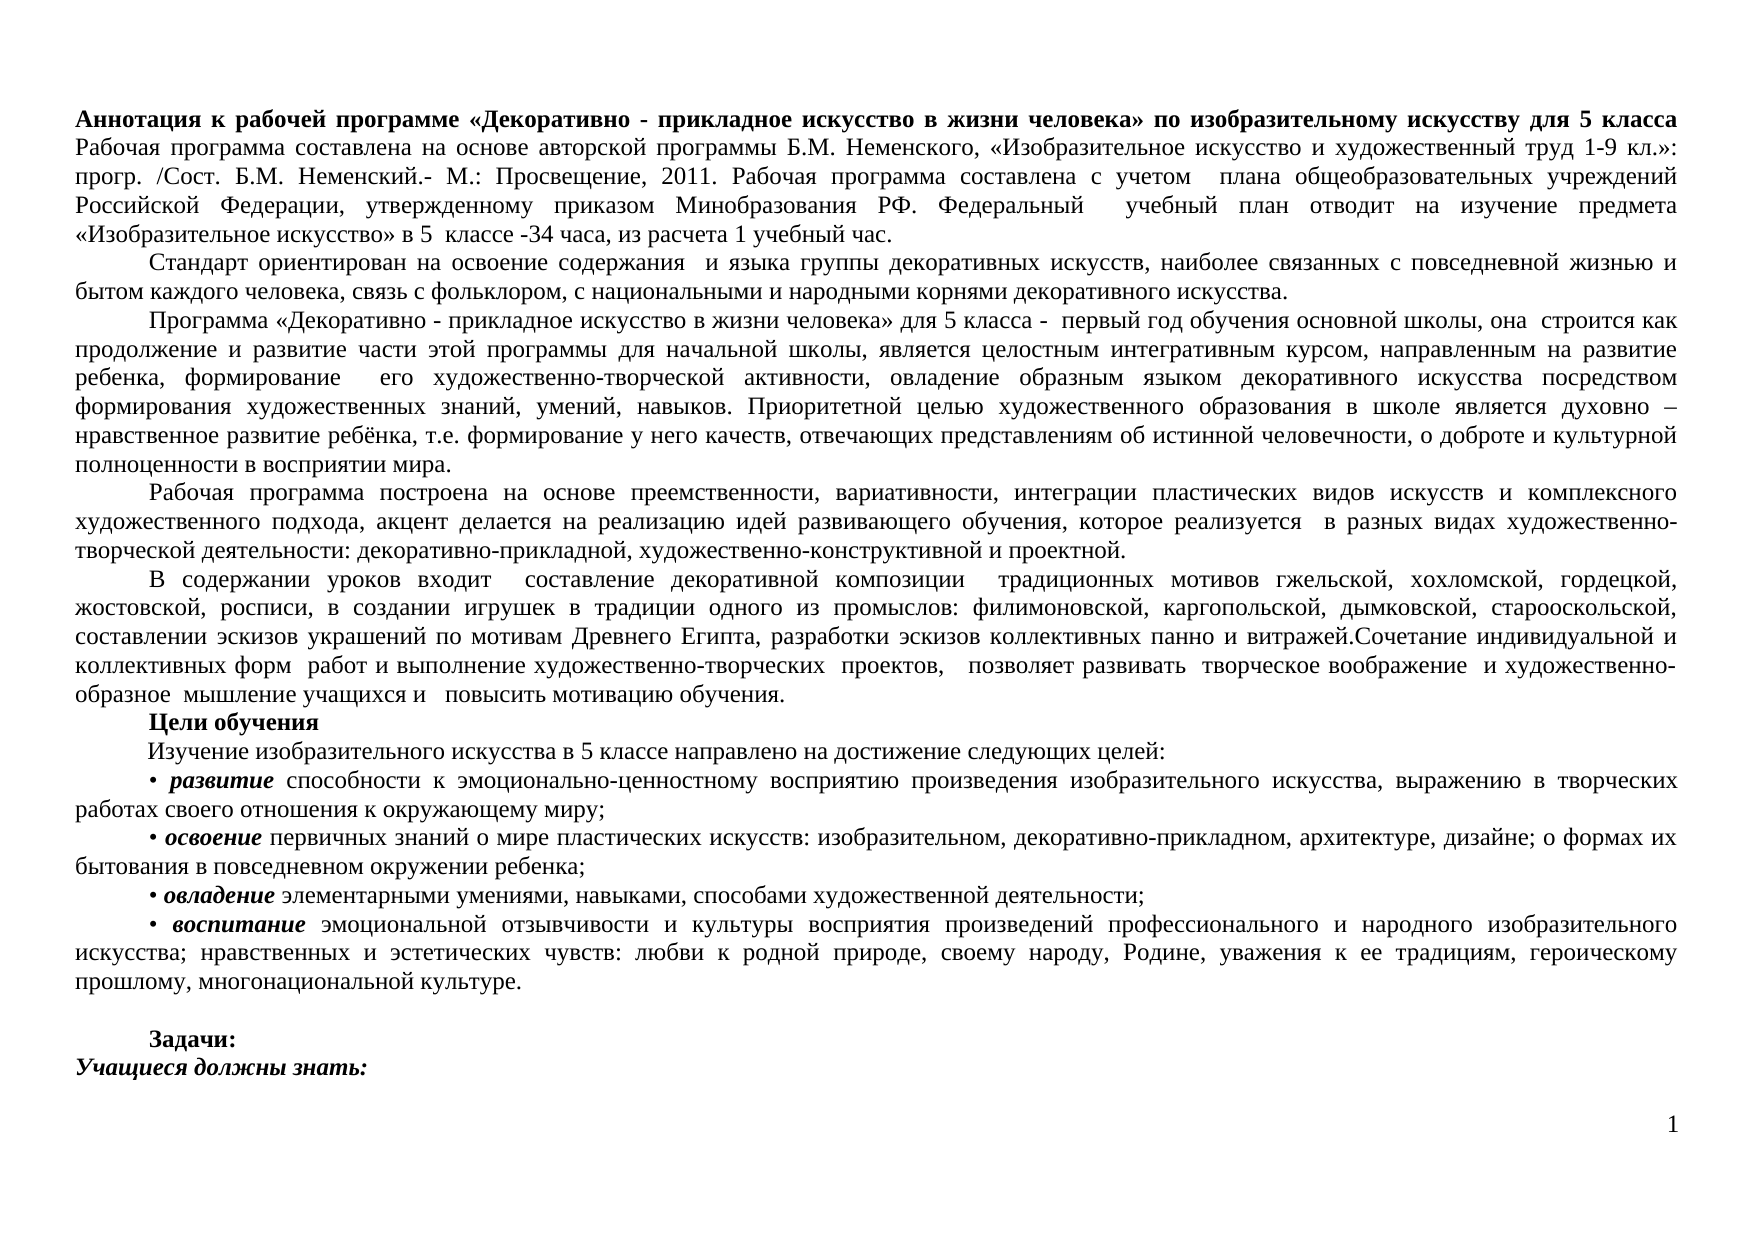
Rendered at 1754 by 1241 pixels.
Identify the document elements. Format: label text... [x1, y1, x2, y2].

text Изучение изобразительного искусства в 5 классе направлено на достижение следующих целей: [75, 736, 1679, 765]
text • освоение первичных знаний о мире пластических искусств: изобразительном, декоративно-прикладном, архитектуре, дизайне; о формах их бытования в повседневном окружении ребенка; [75, 822, 1679, 880]
text Учащиеся должны знать: [75, 1052, 1679, 1081]
text Стандарт ориентирован на освоение содержания и языка группы декоративных искусств, наиболее связанных с повседневной жизнью и бытом каждого человека, связь с фольклором, с национальными и народными корнями декоративного искусства. [75, 247, 1679, 305]
text • воспитание эмоциональной отзывчивости и культуры восприятия произведений профессионального и народного изобразительного искусства; нравственных и эстетических чувств: любви к родной природе, своему народу, Родине, уважения к ее традициям, героическому прошлому, многонациональной культуре. [75, 909, 1679, 995]
text • овладение элементарными умениями, навыками, способами художественной деятельности; [75, 880, 1679, 909]
text Цели обучения [75, 707, 1679, 736]
text В содержании уроков входит составление декоративной композиции традиционных мотивов гжельской, хохломской, гордецкой, жостовской, росписи, в создании игрушек в традиции одного из промыслов: филимоновской, каргопольской, дымковской, старооскольской, составлении эскизов украшений по мотивам Древнего Египта, разработки эскизов коллективных панно и витражей.Сочетание индивидуальной и коллективных форм работ и выполнение художественно-творческих проектов, позволяет развивать творческое воображение и художественно-образное мышление учащихся и повысить мотивацию обучения. [75, 564, 1679, 707]
text Аннотация к рабочей программе «Декоративно - прикладное искусство в жизни человека» по изобразительному искусству для 5 класса Рабочая программа составлена на основе авторской программы Б.М. Неменского, «Изобразительное искусство и художественный труд 1-9 кл.»: прогр. /Сост. Б.М. Неменский.- М.: Просвещение, 2011. Рабочая программа составлена с учетом плана общеобразовательных учреждений Российской Федерации, утвержденному приказом Минобразования РФ. Федеральный учебный план отводит на изучение предмета «Изобразительное искусство» в 5 классе -34 часа, из расчета 1 учебный час. [75, 104, 1679, 247]
text Программа «Декоративно - прикладное искусство в жизни человека» для 5 класса - первый год обучения основной школы, она строится как продолжение и развитие части этой программы для начальной школы, является целостным интегративным курсом, направленным на развитие ребенка, формирование его художественно-творческой активности, овладение образным языком декоративного искусства посредством формирования художественных знаний, умений, навыков. Приоритетной целью художественного образования в школе является духовно – нравственное развитие ребёнка, т.е. формирование у него качеств, отвечающих представлениям об истинной человечности, о доброте и культурной полноценности в восприятии мира. [75, 305, 1679, 477]
text Задачи: [75, 1024, 1679, 1052]
text Рабочая программа построена на основе преемственности, вариативности, интеграции пластических видов искусств и комплексного художественного подхода, акцент делается на реализацию идей развивающего обучения, которое реализуется в разных видах художественно-творческой деятельности: декоративно-прикладной, художественно-конструктивной и проектной. [75, 477, 1679, 564]
text • развитие способности к эмоционально-ценностному восприятию произведения изобразительного искусства, выражению в творческих работах своего отношения к окружающему миру; [75, 765, 1679, 822]
